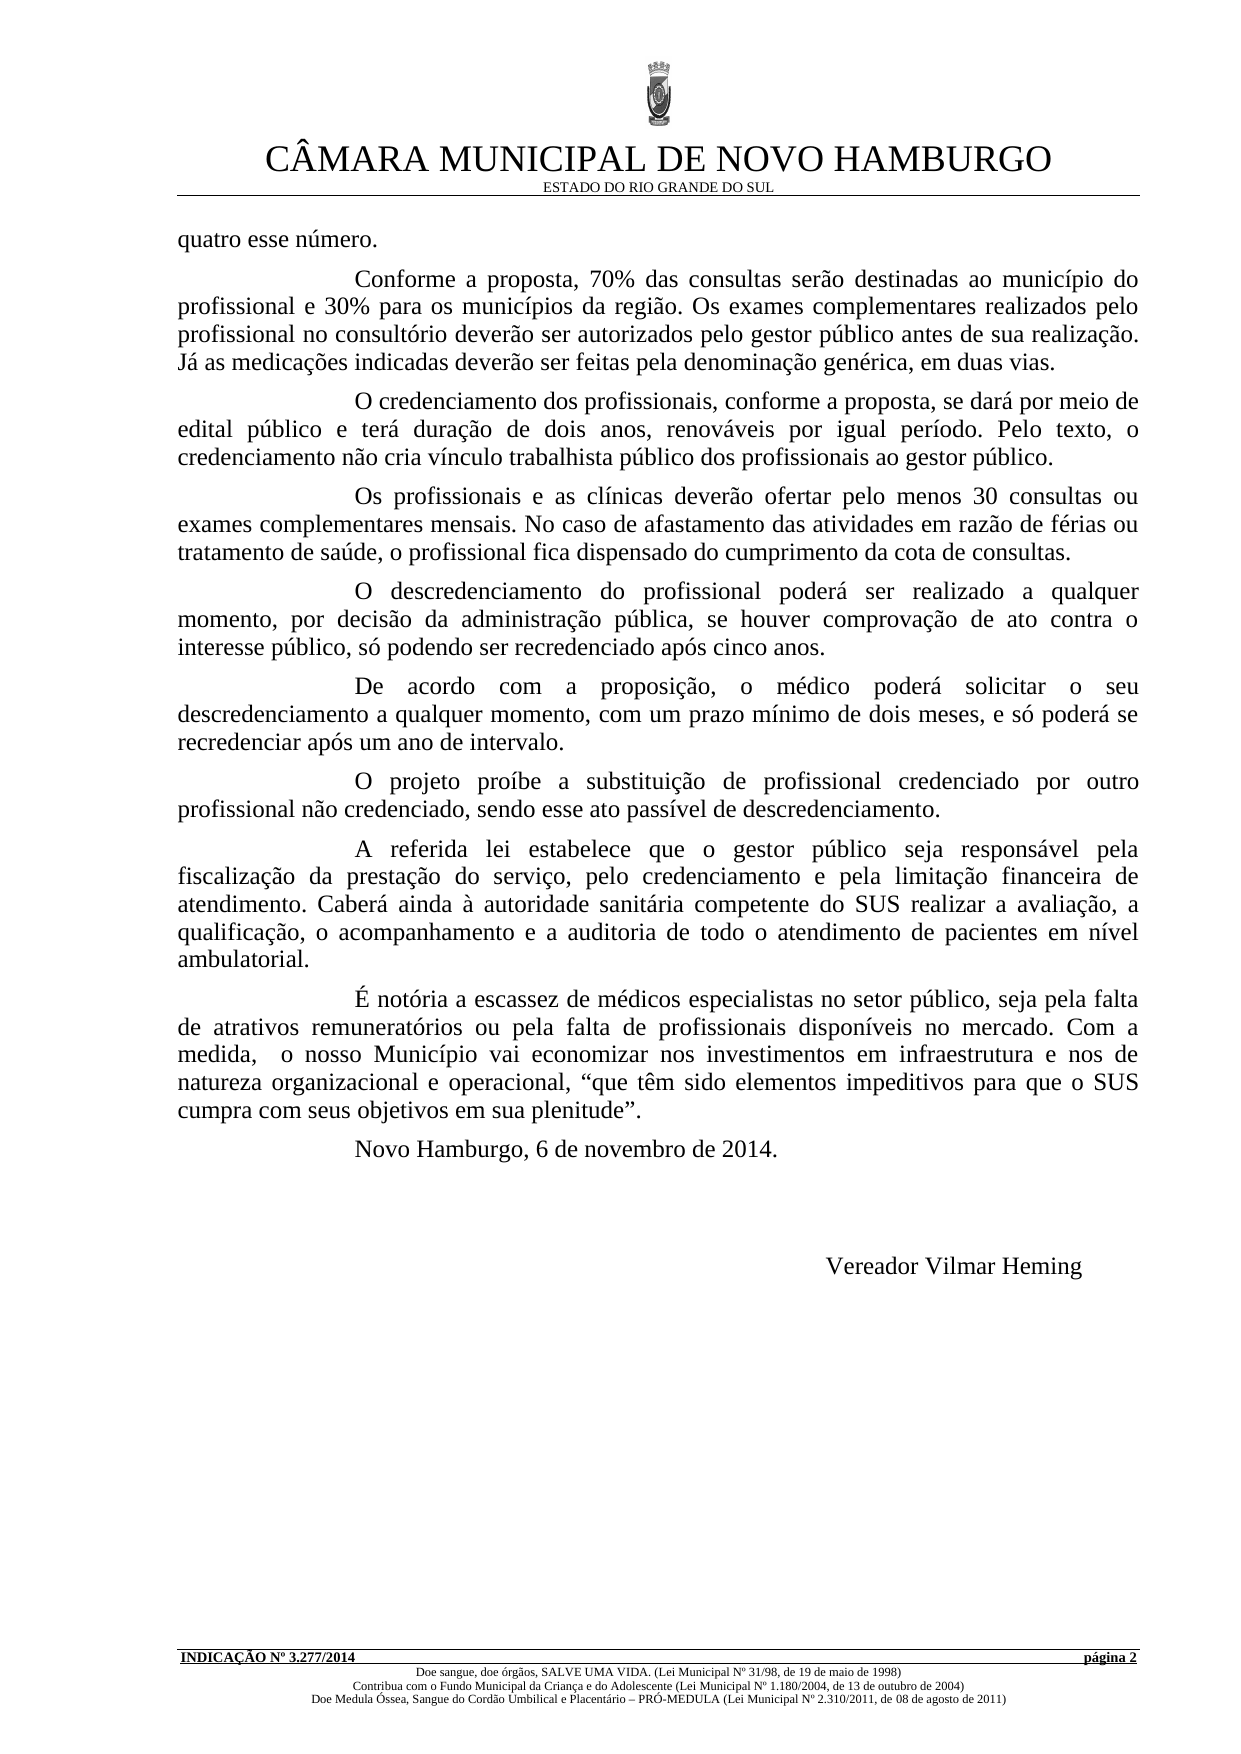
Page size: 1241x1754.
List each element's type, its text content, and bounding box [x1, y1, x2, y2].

text O credenciamento dos profissionais, conforme a proposta, se dará por meio de edital público e terá duração de dois anos, renováveis por igual período. Pelo texto, o credenciamento não cria vínculo trabalhista público dos profissionais ao gestor público. [177, 387, 1140, 471]
text De acordo com a proposição, o médico poderá solicitar o seu descredenciamento a qualquer momento, com um prazo mínimo de dois meses, e só poderá se recredenciar após um ano de intervalo. [177, 672, 1140, 756]
text Novo Hamburgo, 6 de novembro de 2014. [177, 1136, 1140, 1163]
text Vereador Vilmar Heming [768, 1252, 1140, 1279]
text Conforme a proposta, 70% das consultas serão destinadas ao município do profissional e 30% para os municípios da região. Os exames complementares realizados pelo profissional no consultório deverão ser autorizados pelo gestor público antes de sua realização. Já as medicações indicadas deverão ser feitas pela denominação genérica, em duas vias. [177, 265, 1140, 376]
text Os profissionais e as clínicas deverão ofertar pelo menos 30 consultas ou exames complementares mensais. No caso de afastamento das atividades em razão de férias ou tratamento de saúde, o profissional fica dispensado do cumprimento da cota de consultas. [177, 482, 1140, 566]
text A referida lei estabelece que o gestor público seja responsável pela fiscalização da prestação do serviço, pelo credenciamento e pela limitação financeira de atendimento. Caberá ainda à autoridade sanitária competente do SUS realizar a avaliação, a qualificação, o acompanhamento e a auditoria de todo o atendimento de pacientes em nível ambulatorial. [177, 835, 1140, 973]
text O descredenciamento do profissional poderá ser realizado a qualquer momento, por decisão da administração pública, se houver comprovação de ato contra o interesse público, só podendo ser recredenciado após cinco anos. [177, 577, 1140, 661]
text quatro esse número. [177, 225, 1140, 253]
text O projeto proíbe a substituição de profissional credenciado por outro profissional não credenciado, sendo esse ato passível de descredenciamento. [177, 767, 1140, 823]
text É notória a escassez de médicos especialistas no setor público, seja pela falta de atrativos remuneratórios ou pela falta de profissionais disponíveis no mercado. Com a medida, o nosso Município vai economizar nos investimentos em infraestrutura e nos de natureza organizacional e operacional, “que têm sido elementos impeditivos para que o SUS cumpra com seus objetivos em sua plenitude”. [177, 985, 1140, 1124]
